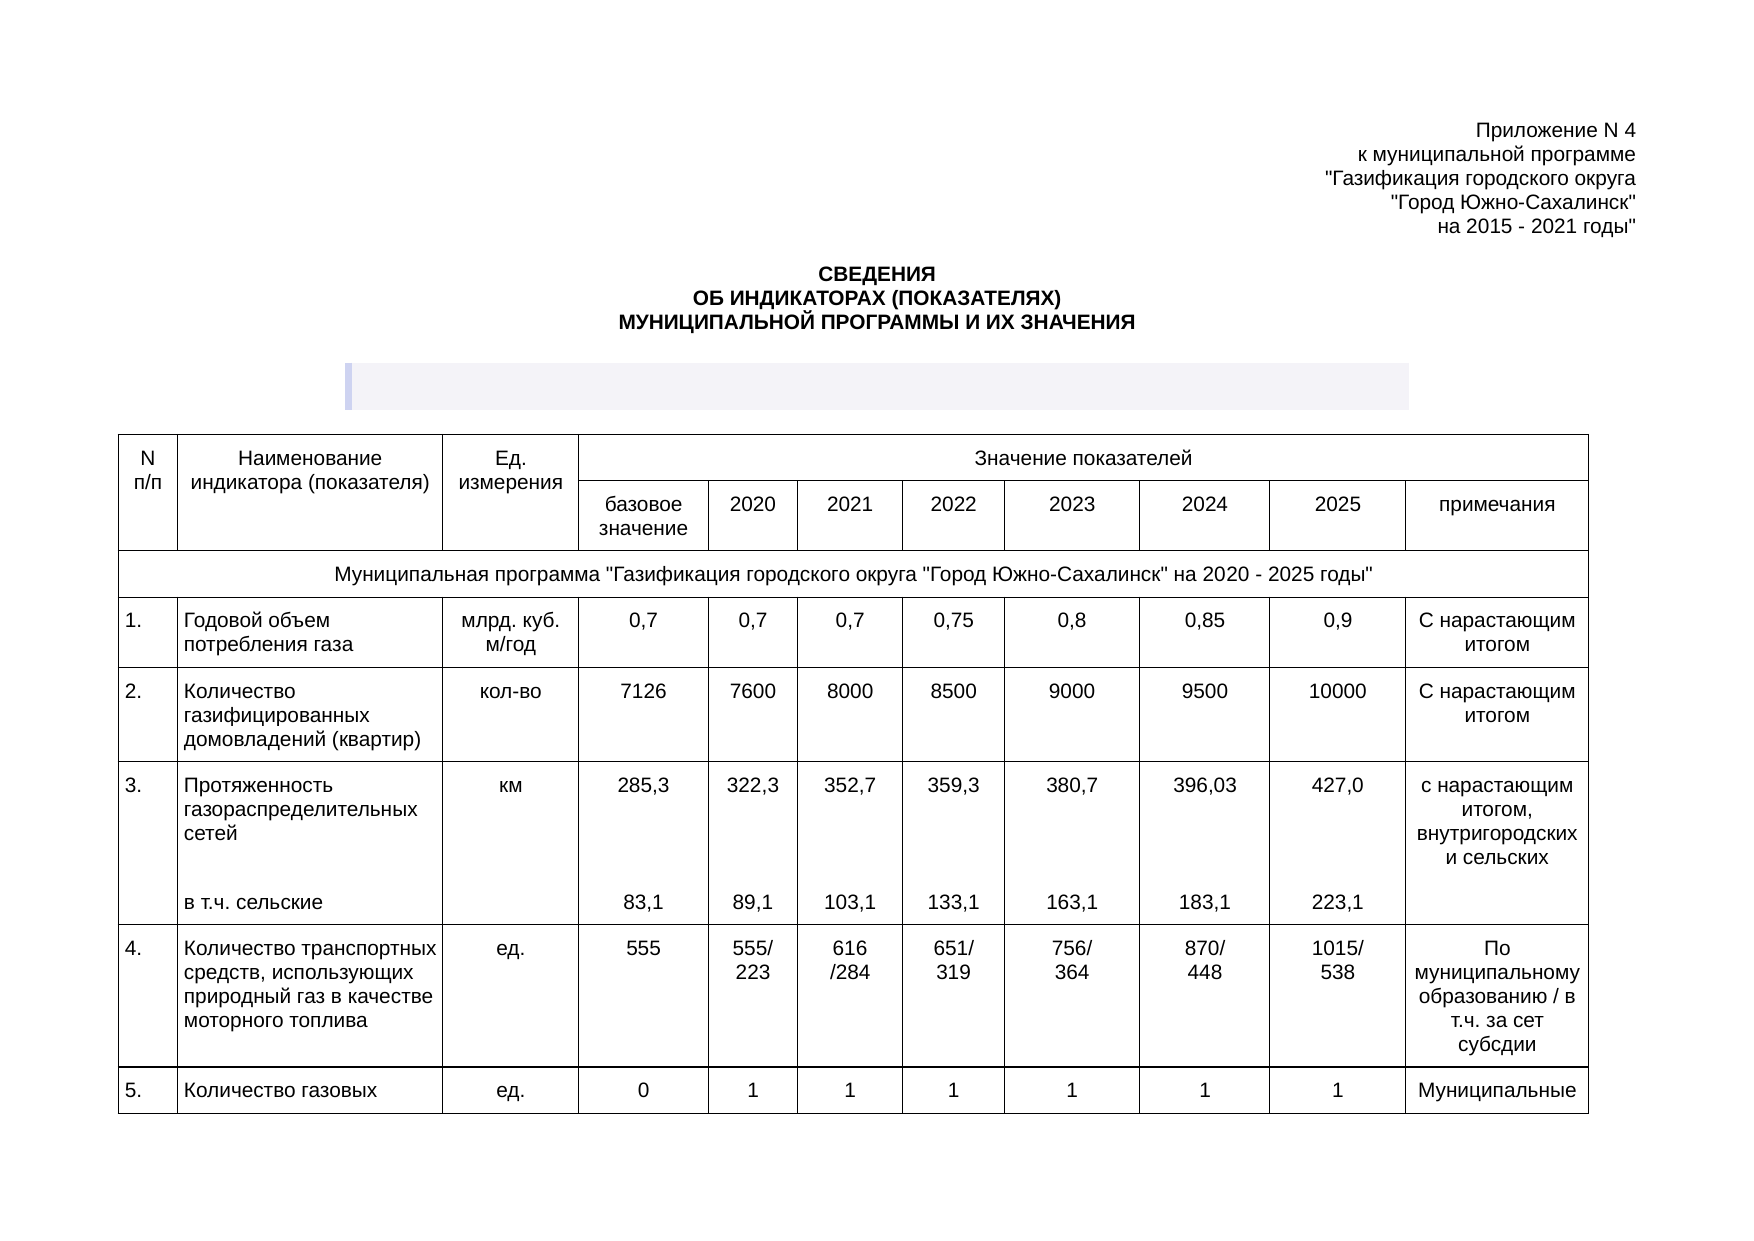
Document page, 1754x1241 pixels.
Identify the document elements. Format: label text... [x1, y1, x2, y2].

table_cell 756/ 364 [1005, 925, 1139, 1066]
table_cell ед. [443, 1068, 578, 1113]
text на 2015 - 2021 годы" [118, 214, 1636, 238]
table_cell 2022 [903, 481, 1004, 550]
table_cell 0,8 [1005, 598, 1139, 667]
table_cell 380,7 [1005, 762, 1139, 879]
table_cell ед. [443, 925, 578, 1066]
table_cell 1 [1270, 1068, 1405, 1113]
table_cell 10000 [1270, 668, 1405, 761]
table_cell 9000 [1005, 668, 1139, 761]
table_cell 1 [1005, 1068, 1139, 1113]
table_header Ед. измерения [443, 435, 578, 550]
table_cell 1 [903, 1068, 1004, 1113]
text "Город Южно-Сахалинск" [118, 190, 1636, 214]
table_cell 183,1 [1140, 879, 1269, 924]
table_header Значение показателей [579, 435, 1588, 480]
table_cell 223,1 [1270, 879, 1405, 924]
table_cell 0,7 [579, 598, 708, 667]
table_cell [1406, 879, 1588, 924]
table_cell 870/ 448 [1140, 925, 1269, 1066]
table_cell Количество транспортных средств, использующих природный газ в качестве моторного топлива [178, 925, 442, 1066]
table_cell 133,1 [903, 879, 1004, 924]
table_cell 2024 [1140, 481, 1269, 550]
table_cell Протяженность газораспределительных сетей [178, 762, 442, 879]
table_cell 0,9 [1270, 598, 1405, 667]
table_header Наименование индикатора (показателя) [178, 435, 442, 550]
table_cell 427,0 [1270, 762, 1405, 879]
table_cell 8500 [903, 668, 1004, 761]
table_cell базовое значение [579, 481, 708, 550]
table_cell 285,3 [579, 762, 708, 879]
table_cell 89,1 [709, 879, 797, 924]
table_cell Муниципальная программа "Газификация городского округа "Город Южно-Сахалинск" на 2020 - 2025 годы" [119, 551, 1588, 597]
table_cell 1 [709, 1068, 797, 1113]
table_cell 1 [1140, 1068, 1269, 1113]
table_cell 396,03 [1140, 762, 1269, 879]
text "Газификация городского округа [118, 166, 1636, 190]
table_cell Годовой объем потребления газа [178, 598, 442, 667]
table_cell кол-во [443, 668, 578, 761]
table_cell 0,75 [903, 598, 1004, 667]
table_cell 7600 [709, 668, 797, 761]
text МУНИЦИПАЛЬНОЙ ПРОГРАММЫ И ИХ ЗНАЧЕНИЯ [118, 310, 1636, 334]
table_cell Количество газифицированных домовладений (квартир) [178, 668, 442, 761]
table_cell 8000 [798, 668, 902, 761]
table_cell 103,1 [798, 879, 902, 924]
table_cell млрд. куб. м/год [443, 598, 578, 667]
table_cell 2. [119, 668, 177, 761]
table_cell 555 [579, 925, 708, 1066]
table_cell 163,1 [1005, 879, 1139, 924]
subtitle Приложение N 4 [118, 118, 1636, 142]
table_cell 2023 [1005, 481, 1139, 550]
table_cell 1. [119, 598, 177, 667]
table_cell 1 [798, 1068, 902, 1113]
table_cell 352,7 [798, 762, 902, 879]
table_cell 322,3 [709, 762, 797, 879]
table_cell [443, 879, 578, 924]
table_cell 0,85 [1140, 598, 1269, 667]
table_cell 616 /284 [798, 925, 902, 1066]
table_cell 4. [119, 925, 177, 1066]
table_cell С нарастающим итогом [1406, 598, 1588, 667]
table_cell с нарастающим итогом, внутригородских и сельских [1406, 762, 1588, 879]
text ОБ ИНДИКАТОРАХ (ПОКАЗАТЕЛЯХ) [118, 286, 1636, 310]
table_cell примечания [1406, 481, 1588, 550]
table_cell Муниципальные [1406, 1068, 1588, 1113]
table_cell 555/ 223 [709, 925, 797, 1066]
table_header N п/п [119, 435, 177, 550]
table_cell 0 [579, 1068, 708, 1113]
table_cell 2025 [1270, 481, 1405, 550]
table_cell С нарастающим итогом [1406, 668, 1588, 761]
table_cell 83,1 [579, 879, 708, 924]
table_cell По муниципальному образованию / в т.ч. за сет субсдии [1406, 925, 1588, 1066]
table_cell 2020 [709, 481, 797, 550]
table_cell 3. [119, 762, 177, 879]
text СВЕДЕНИЯ [118, 262, 1636, 286]
table_header [352, 363, 1403, 410]
table_cell [119, 879, 177, 924]
table_cell км [443, 762, 578, 879]
table_cell Количество газовых [178, 1068, 442, 1113]
text к муниципальной программе [118, 142, 1636, 166]
table_cell в т.ч. сельские [178, 879, 442, 924]
table_cell 0,7 [798, 598, 902, 667]
table_cell 2021 [798, 481, 902, 550]
table_cell 5. [119, 1068, 177, 1113]
table_cell 651/ 319 [903, 925, 1004, 1066]
table_cell 9500 [1140, 668, 1269, 761]
table_cell 359,3 [903, 762, 1004, 879]
table_cell 0,7 [709, 598, 797, 667]
table_cell 1015/ 538 [1270, 925, 1405, 1066]
table_cell 7126 [579, 668, 708, 761]
